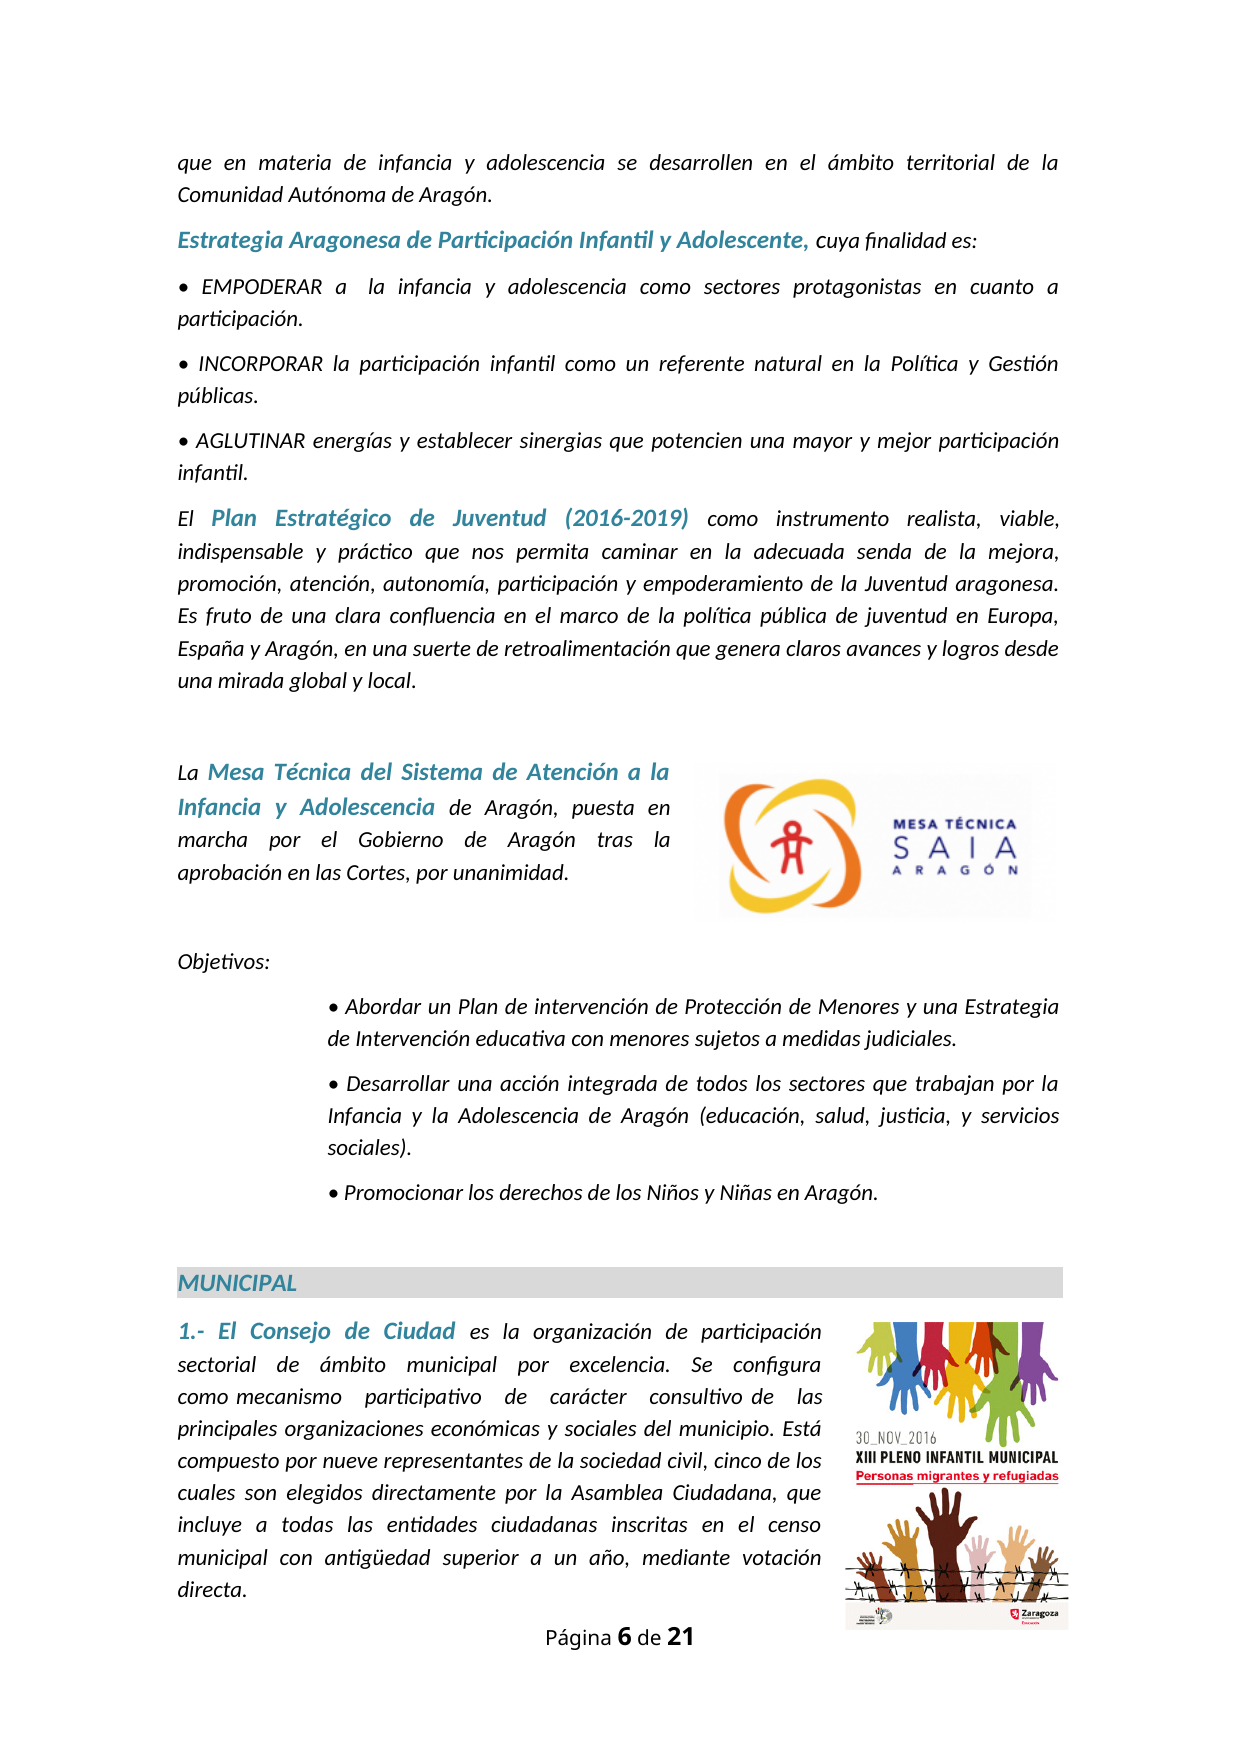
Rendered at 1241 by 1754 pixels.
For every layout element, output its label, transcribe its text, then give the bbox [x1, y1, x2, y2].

picture [693, 763, 1057, 923]
text • AGLUTINAR energías y establecer sinergias que potencien una mayor y mejor participación infantil. [177, 426, 1063, 486]
list La Mesa Técnica del Sistema de Atención a la Infancia y Adolescencia de Aragón, puesta en marcha por el Gobierno de Aragón tras la aprobación en las Cortes, por unanimidad. [177, 756, 1063, 924]
list Estrategia Aragonesa de Participación Infantil y Adolescente, cuya finalidad es: [177, 224, 1063, 255]
picture [845, 1322, 1069, 1630]
list • Desarrollar una acción integrada de todos los sectores que trabajan por la Infancia y la Adolescencia de Aragón (educación, salud, justicia, y servicios sociales). [290, 1069, 1063, 1161]
text • INCORPORAR la participación infantil como un referente natural en la Política y Gestión públicas. [177, 349, 1063, 409]
text 1.- El Consejo de Ciudad es la organización de participación sectorial de ámbito municipal por excelencia. Se configura como mecanismo participativo de carácter consultivo de las principales organizaciones económicas y sociales del municipio. Está compuesto por nueve representantes de la sociedad civil, cinco de los cuales son elegidos directamente por la Asamblea Ciudadana, que incluye a todas las entidades ciudadanas inscritas en el censo municipal con antigüedad superior a un año, mediante votación directa. [177, 1315, 1070, 1632]
list Objetivos: [177, 947, 1063, 976]
list • Abordar un Plan de intervención de Protección de Menores y una Estrategia de Intervención educativa con menores sujetos a medidas judiciales. [290, 992, 1063, 1052]
text • EMPODERAR a la infancia y adolescencia como sectores protagonistas en cuanto a participación. [177, 272, 1063, 332]
list • Promocionar los derechos de los Niños y Niñas en Aragón. [290, 1178, 1063, 1206]
list El Plan Estratégico de Juventud (2016-2019) como instrumento realista, viable, indispensable y práctico que nos permita caminar en la adecuada senda de la mejora, promoción, atención, autonomía, participación y empoderamiento de la Juventud aragonesa. Es fruto de una clara confluencia en el marco de la política pública de juventud en Europa, España y Aragón, en una suerte de retroalimentación que genera claros avances y logros desde una mirada global y local. [177, 503, 1063, 694]
list MUNICIPAL [177, 1267, 1063, 1298]
text que en materia de infancia y adolescencia se desarrollen en el ámbito territorial de la Comunidad Autónoma de Aragón. [177, 148, 1063, 208]
